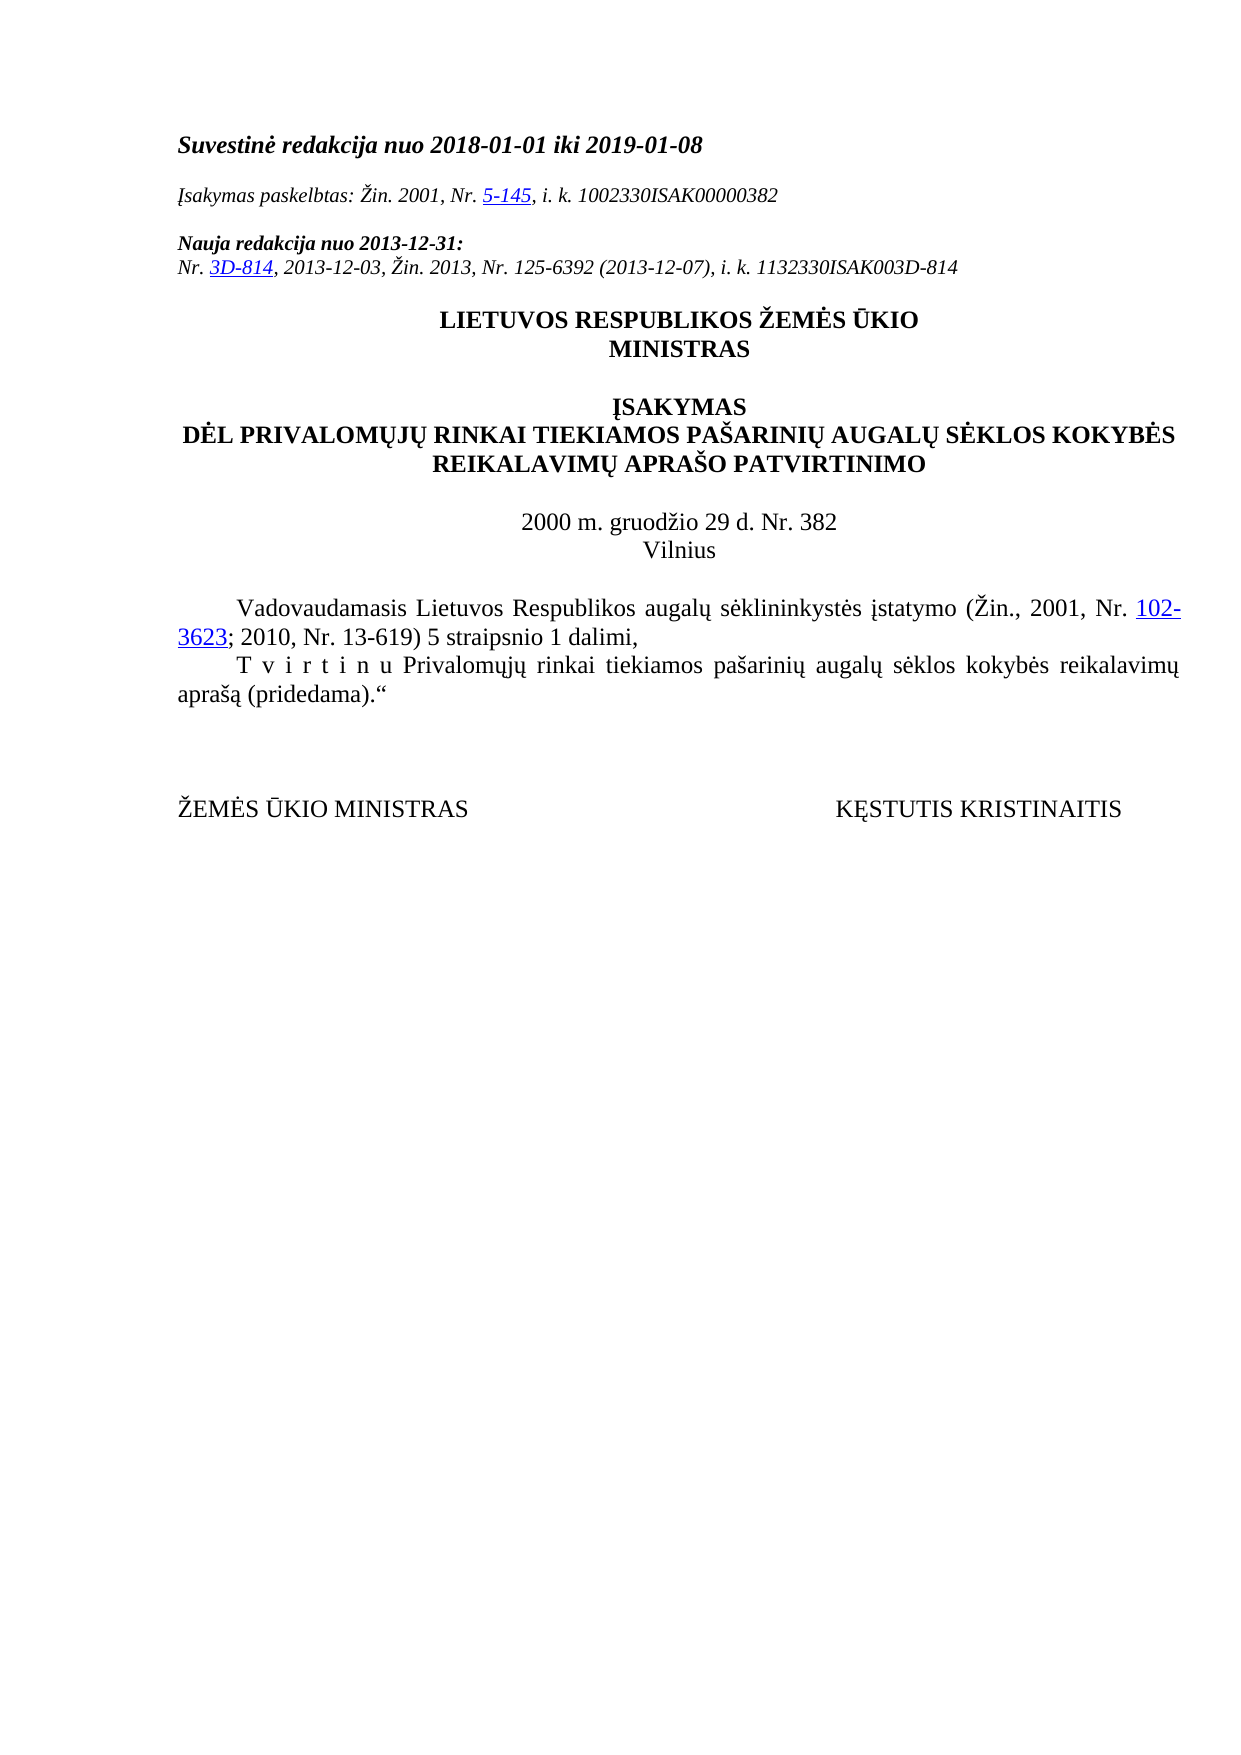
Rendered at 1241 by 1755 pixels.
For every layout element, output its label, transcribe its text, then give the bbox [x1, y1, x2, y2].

text T v i r t i n u Privalomųjų rinkai tiekiamos pašarinių augalų sėklos kokybės reikalavimų aprašą (pridedama).“ [177, 650, 1181, 708]
text DĖL PRIVALOMŲJŲ RINKAI TIEKIAMOS PAŠARINIŲ AUGALŲ SĖKLOS KOKYBĖS REIKALAVIMŲ APRAŠO PATVIRTINIMO [177, 420, 1181, 478]
text Žemės ūkio Ministras Kęstutis Kristinaitis [177, 794, 1181, 823]
text 2000 m. gruodžio 29 d. Nr. 382 [177, 507, 1181, 535]
text Vadovaudamasis Lietuvos Respublikos augalų sėklininkystės įstatymo (Žin., 2001, Nr. 102-3623; 2010, Nr. 13-619) 5 straipsnio 1 dalimi, [177, 593, 1181, 650]
text ĮSAKYMAS [177, 392, 1181, 420]
text MINISTRAS [177, 334, 1181, 363]
text LIETUVOS RESPUBLIKOS ŽEMĖS ŪKIO [177, 305, 1181, 334]
text Nauja redakcija nuo 2013-12-31: [177, 231, 1181, 255]
text Vilnius [177, 535, 1181, 564]
text Suvestinė redakcija nuo 2018-01-01 iki 2019-01-08 [177, 130, 1181, 159]
text Įsakymas paskelbtas: Žin. 2001, Nr. 5-145, i. k. 1002330ISAK00000382 [177, 183, 1181, 207]
text Nr. 3D-814, 2013-12-03, Žin. 2013, Nr. 125-6392 (2013-12-07), i. k. 1132330ISAK003D-814 [177, 255, 1181, 279]
